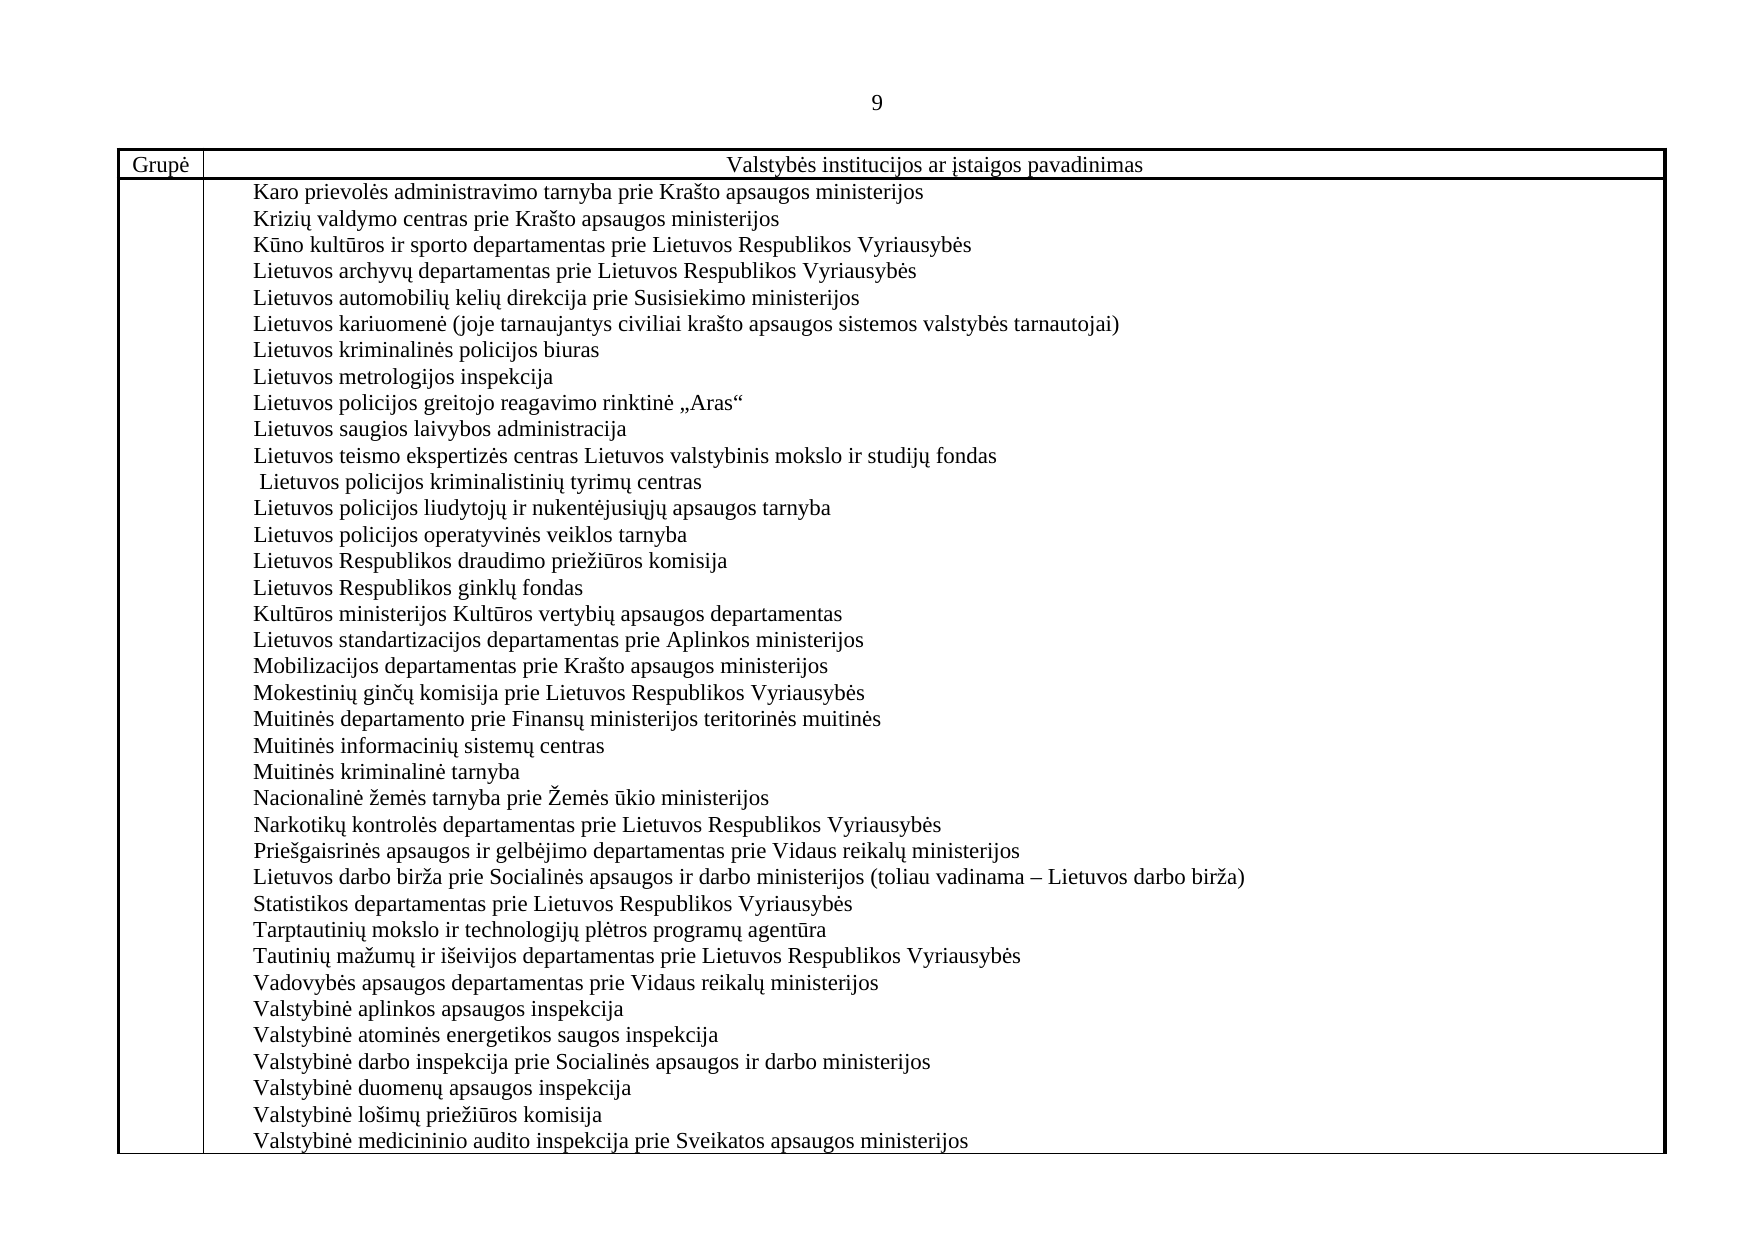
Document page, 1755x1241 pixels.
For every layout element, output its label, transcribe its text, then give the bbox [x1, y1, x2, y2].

table_header Grupė [120, 151, 203, 177]
table_header Valstybės institucijos ar įstaigos pavadinimas [204, 151, 1663, 177]
table_cell Karo prievolės administravimo tarnyba prie Krašto apsaugos ministerijos Krizių valdymo centras prie Krašto apsaugos ministerijos Kūno kultūros ir sporto departamentas prie Lietuvos Respublikos Vyriausybės Lietuvos archyvų departamentas prie Lietuvos Respublikos Vyriausybės Lietuvos automobilių kelių direkcija prie Susisiekimo ministerijos Lietuvos kariuomenė (joje tarnaujantys civiliai krašto apsaugos sistemos valstybės tarnautojai) Lietuvos kriminalinės policijos biuras Lietuvos metrologijos inspekcija Lietuvos policijos greitojo reagavimo rinktinė „Aras“ Lietuvos saugios laivybos administracija Lietuvos teismo ekspertizės centras Lietuvos valstybinis mokslo ir studijų fondas Lietuvos policijos kriminalistinių tyrimų centras Lietuvos policijos liudytojų ir nukentėjusiųjų apsaugos tarnyba Lietuvos policijos operatyvinės veiklos tarnyba Lietuvos Respublikos draudimo priežiūros komisija Lietuvos Respublikos ginklų fondas Kultūros ministerijos Kultūros vertybių apsaugos departamentas Lietuvos standartizacijos departamentas prie Aplinkos ministerijos Mobilizacijos departamentas prie Krašto apsaugos ministerijos Mokestinių ginčų komisija prie Lietuvos Respublikos Vyriausybės Muitinės departamento prie Finansų ministerijos teritorinės muitinės Muitinės informacinių sistemų centras Muitinės kriminalinė tarnyba Nacionalinė žemės tarnyba prie Žemės ūkio ministerijos Narkotikų kontrolės departamentas prie Lietuvos Respublikos Vyriausybės Priešgaisrinės apsaugos ir gelbėjimo departamentas prie Vidaus reikalų ministerijos Lietuvos darbo birža prie Socialinės apsaugos ir darbo ministerijos (toliau vadinama – Lietuvos darbo birža) Statistikos departamentas prie Lietuvos Respublikos Vyriausybės Tarptautinių mokslo ir technologijų plėtros programų agentūra Tautinių mažumų ir išeivijos departamentas prie Lietuvos Respublikos Vyriausybės Vadovybės apsaugos departamentas prie Vidaus reikalų ministerijos Valstybinė aplinkos apsaugos inspekcija Valstybinė atominės energetikos saugos inspekcija Valstybinė darbo inspekcija prie Socialinės apsaugos ir darbo ministerijos Valstybinė duomenų apsaugos inspekcija Valstybinė lošimų priežiūros komisija Valstybinė medicininio audito inspekcija prie Sveikatos apsaugos ministerijos [204, 180, 1663, 1153]
table_cell [120, 180, 203, 1153]
